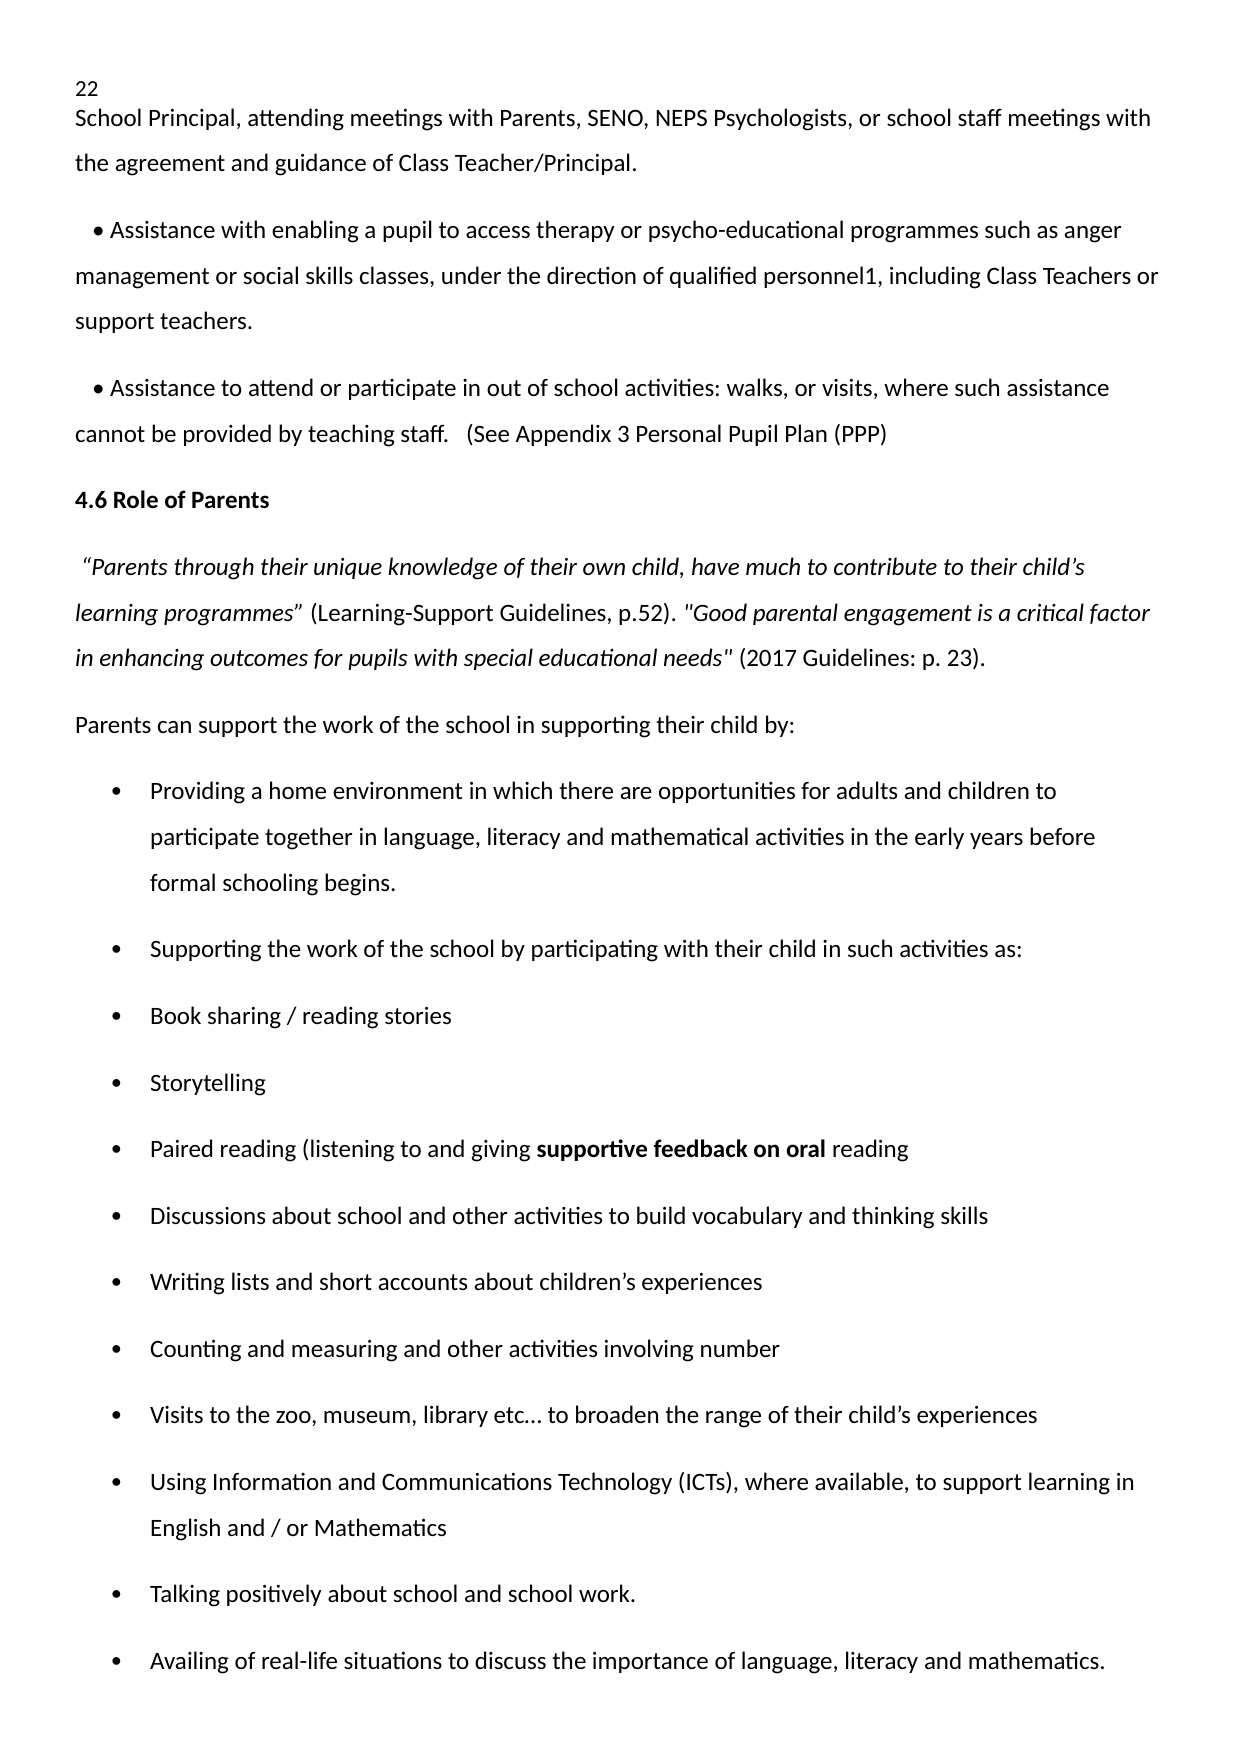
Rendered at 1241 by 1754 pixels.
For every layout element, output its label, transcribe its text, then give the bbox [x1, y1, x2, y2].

list Supporting the work of the school by participating with their child in such activities as: [112, 933, 1165, 964]
text School Principal, attending meetings with Parents, SENO, NEPS Psychologists, or school staff meetings with the agreement and guidance of Class Teacher/Principal. [75, 102, 1165, 178]
list Paired reading (listening to and giving supportive feedback on oral reading [112, 1133, 1165, 1164]
text 4.6 Role of Parents [75, 484, 1165, 515]
list Discussions about school and other activities to build vocabulary and thinking skills [112, 1200, 1165, 1230]
text • Assistance with enabling a pupil to access therapy or psycho-educational programmes such as anger management or social skills classes, under the direction of qualified personnel1, including Class Teachers or support teachers. [75, 214, 1165, 336]
list Using Information and Communications Technology (ICTs), where available, to support learning in English and / or Mathematics [112, 1466, 1165, 1542]
text Parents can support the work of the school in supporting their child by: [75, 709, 1165, 739]
list Talking positively about school and school work. [112, 1578, 1165, 1609]
list Writing lists and short accounts about children’s experiences [112, 1266, 1165, 1297]
list Book sharing / reading stories [112, 1000, 1165, 1031]
list Counting and measuring and other activities involving number [112, 1333, 1165, 1363]
text • Assistance to attend or participate in out of school activities: walks, or visits, where such assistance cannot be provided by teaching staff. (See Appendix 3 Personal Pupil Plan (PPP) [75, 372, 1165, 448]
text “Parents through their unique knowledge of their own child, have much to contribute to their child’s learning programmes” (Learning-Support Guidelines, p.52). "Good parental engagement is a critical factor in enhancing outcomes for pupils with special educational needs" (2017 Guidelines: p. 23). [75, 551, 1165, 673]
list Providing a home environment in which there are opportunities for adults and children to participate together in language, literacy and mathematical activities in the early years before formal schooling begins. [112, 776, 1165, 897]
list Visits to the zoo, museum, library etc… to broaden the range of their child’s experiences [112, 1399, 1165, 1430]
list Availing of real-life situations to discuss the importance of language, literacy and mathematics. [112, 1645, 1165, 1675]
list Storytelling [112, 1067, 1165, 1097]
